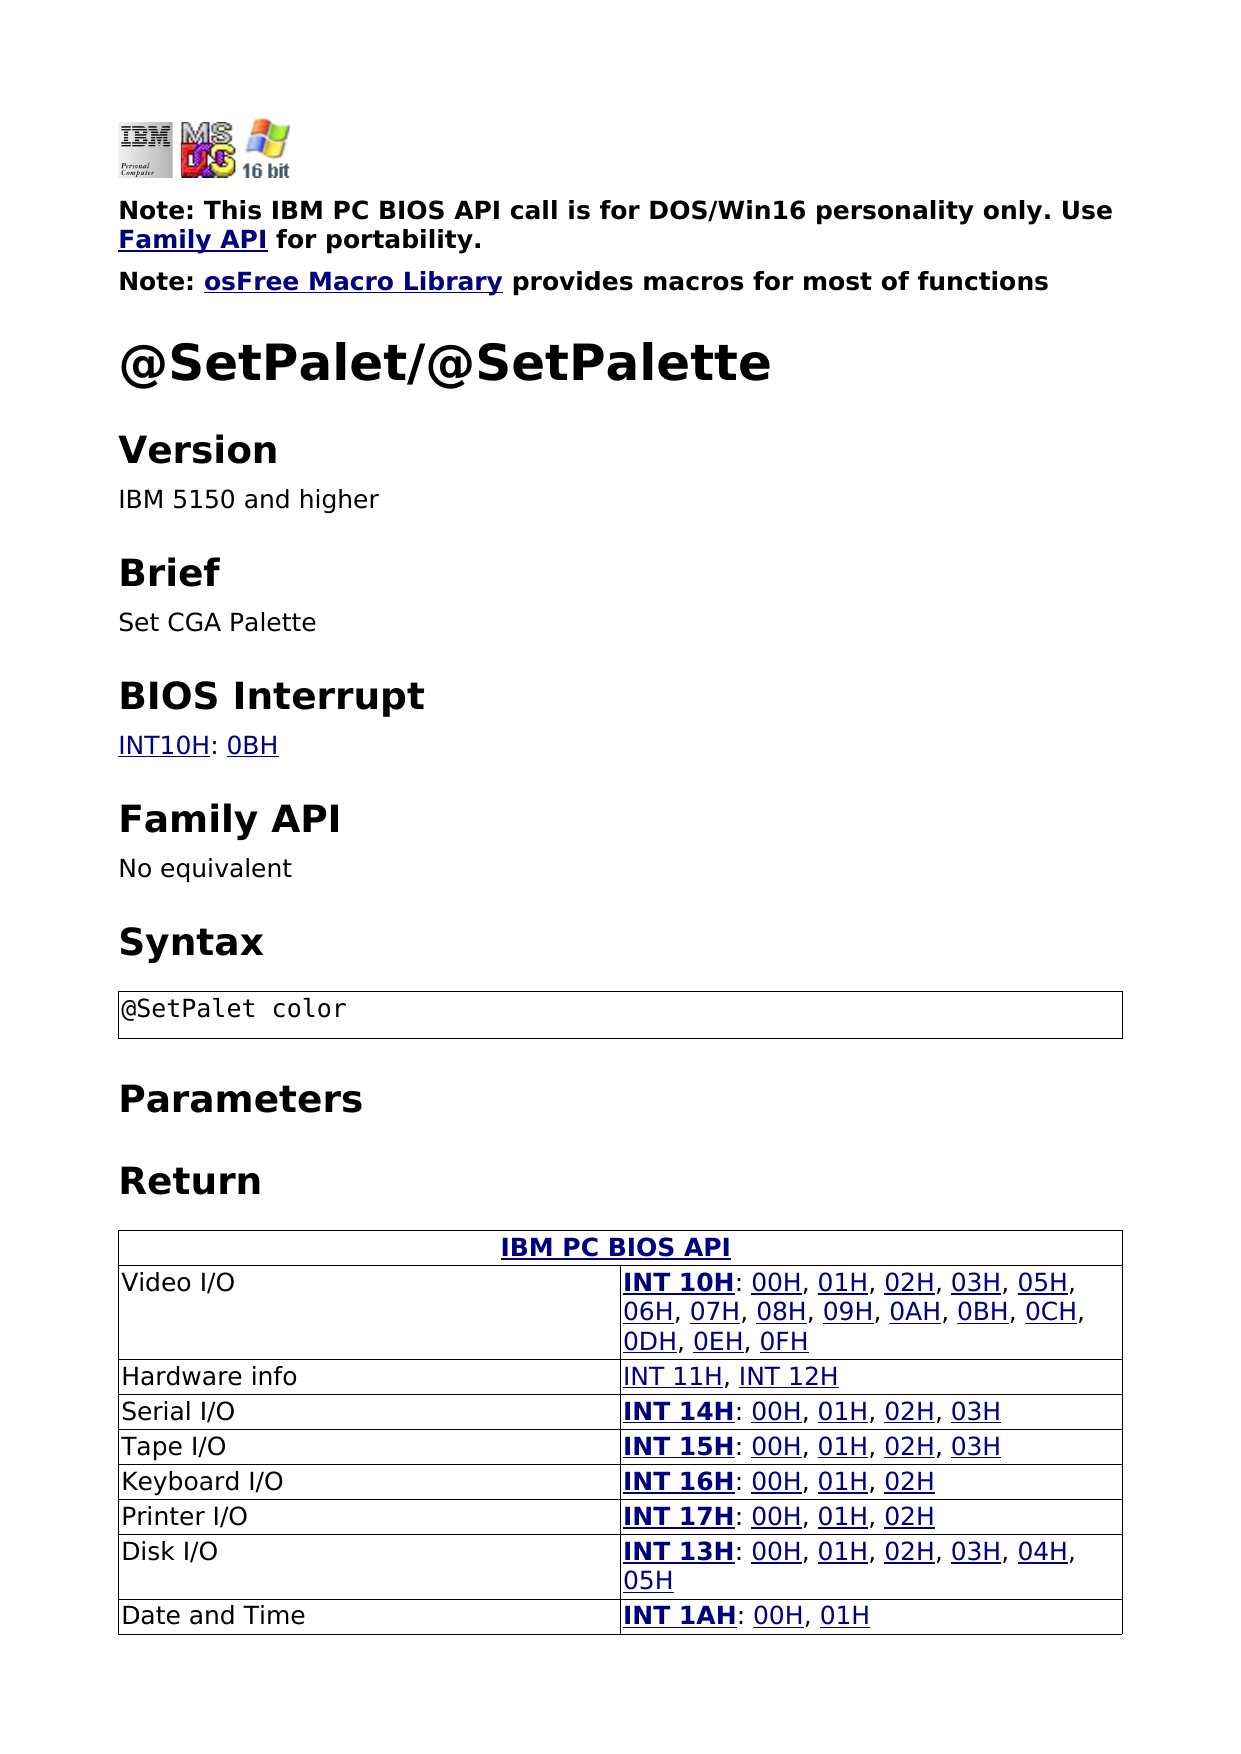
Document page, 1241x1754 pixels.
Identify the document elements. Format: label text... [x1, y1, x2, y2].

table_header @SetPalet color [119, 992, 1122, 1038]
subtitle Family API [118, 798, 1122, 841]
table_cell INT 10H: 00H, 01H, 02H, 03H, 05H, 06H, 07H, 08H, 09H, 0AH, 0BH, 0CH, 0DH, 0EH, 0FH [621, 1266, 1122, 1359]
text Note: This IBM PC BIOS API call is for DOS/Win16 personality only. Use Family API for portability. [118, 196, 1122, 254]
table_cell Hardware info [119, 1360, 620, 1394]
table_cell Disk I/O [119, 1535, 620, 1598]
subtitle Parameters [118, 1078, 1122, 1122]
picture [243, 118, 291, 178]
subtitle Brief [118, 552, 1122, 596]
table_header IBM PC BIOS API [119, 1231, 1122, 1265]
text Set CGA Palette [118, 608, 1122, 637]
text No equivalent [118, 854, 1122, 883]
picture [180, 122, 236, 178]
picture [118, 122, 173, 178]
table_cell INT 16H: 00H, 01H, 02H [621, 1465, 1122, 1499]
table_cell Video I/O [119, 1266, 620, 1359]
table_cell Keyboard I/O [119, 1465, 620, 1499]
table_cell INT 15H: 00H, 01H, 02H, 03H [621, 1430, 1122, 1464]
table_cell Tape I/O [119, 1430, 620, 1464]
table_cell INT 13H: 00H, 01H, 02H, 03H, 04H, 05H [621, 1535, 1122, 1598]
table_cell Serial I/O [119, 1395, 620, 1429]
table_cell Printer I/O [119, 1500, 620, 1534]
text INT10H: 0BH [118, 731, 1122, 760]
subtitle Version [118, 429, 1122, 473]
table_cell INT 1AH: 00H, 01H [621, 1600, 1122, 1634]
table_cell INT 14H: 00H, 01H, 02H, 03H [621, 1395, 1122, 1429]
text Note: osFree Macro Library provides macros for most of functions [118, 267, 1122, 296]
table_cell INT 17H: 00H, 01H, 02H [621, 1500, 1122, 1534]
text IBM 5150 and higher [118, 485, 1122, 514]
subtitle @SetPalet/@SetPalette [118, 333, 1122, 392]
table_cell INT 11H, INT 12H [621, 1360, 1122, 1394]
table_cell Date and Time [119, 1600, 620, 1634]
subtitle BIOS Interrupt [118, 675, 1122, 718]
subtitle Syntax [118, 920, 1122, 964]
subtitle Return [118, 1159, 1122, 1203]
